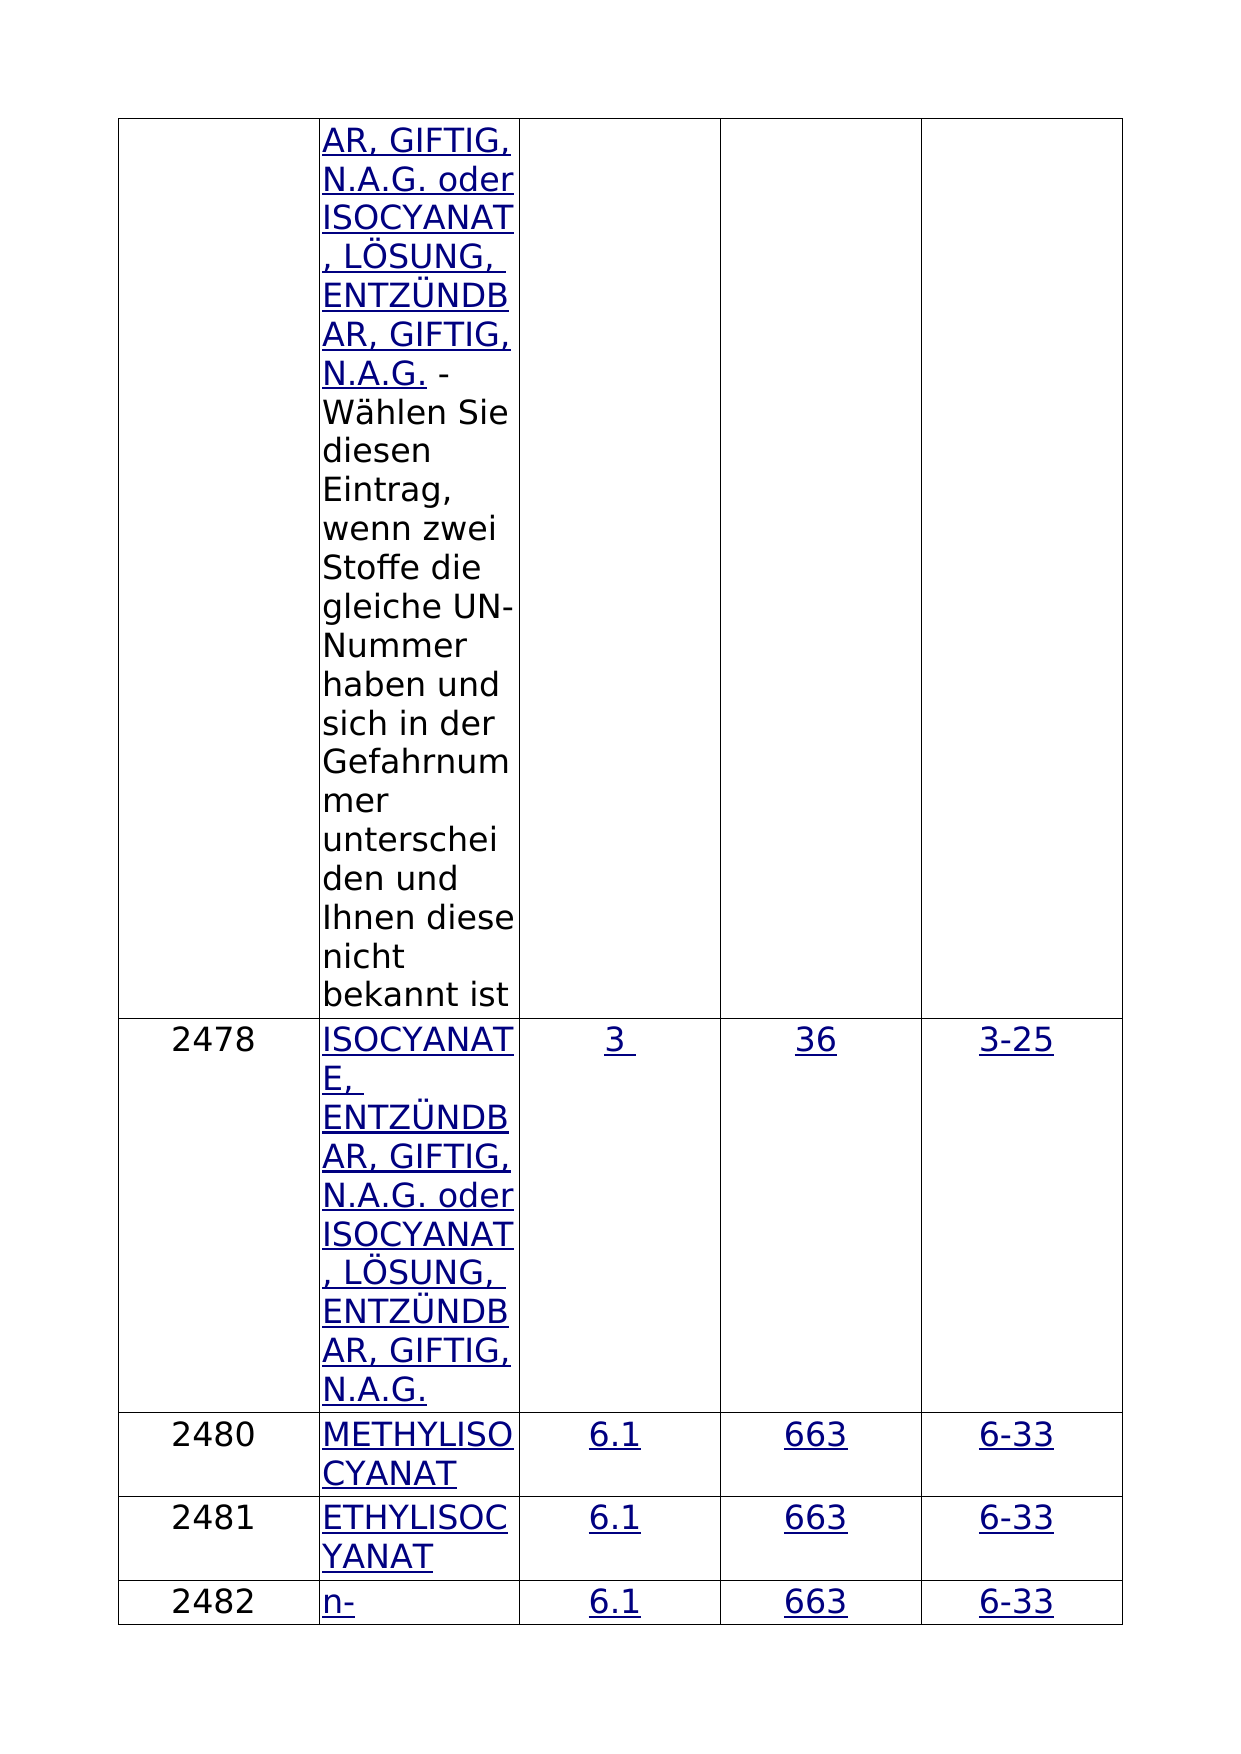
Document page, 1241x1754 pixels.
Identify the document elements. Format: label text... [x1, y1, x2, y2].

table_cell n- [320, 1581, 519, 1624]
table_cell 6-33 [922, 1413, 1122, 1496]
table_cell 6.1 [520, 1413, 720, 1496]
table_cell 6.1 [520, 1497, 720, 1579]
table_cell METHYLISOCYANAT [320, 1413, 519, 1496]
table_cell 2481 [119, 1497, 319, 1579]
table_cell 3 [520, 1019, 720, 1412]
table_cell 6-33 [922, 1497, 1122, 1579]
table_cell 663 [721, 1413, 921, 1496]
table_cell 663 [721, 1581, 921, 1624]
table_cell [721, 119, 921, 1018]
table_cell 663 [721, 1497, 921, 1579]
table_cell [520, 119, 720, 1018]
table_cell ETHYLISOCYANAT [320, 1497, 519, 1579]
table_cell 2478 [119, 1019, 319, 1412]
table_cell 2480 [119, 1413, 319, 1496]
table_cell ISOCYANATE, ENTZÜNDBAR, GIFTIG, N.A.G. oder ISOCYANAT, LÖSUNG, ENTZÜNDBAR, GIFTIG, N.A.G. [320, 1019, 519, 1412]
table_cell 6-33 [922, 1581, 1122, 1624]
table_cell [119, 119, 319, 1018]
table_cell 6.1 [520, 1581, 720, 1624]
table_cell AR, GIFTIG, N.A.G. oder ISOCYANAT, LÖSUNG, ENTZÜNDBAR, GIFTIG, N.A.G. - Wählen Sie diesen Eintrag, wenn zwei Stoffe die gleiche UN-Nummer haben und sich in der Gefahrnummer unterscheiden und Ihnen diese nicht bekannt ist [320, 119, 519, 1018]
table_cell 3-25 [922, 1019, 1122, 1412]
table_cell 36 [721, 1019, 921, 1412]
table_cell [922, 119, 1122, 1018]
table_cell 2482 [119, 1581, 319, 1624]
